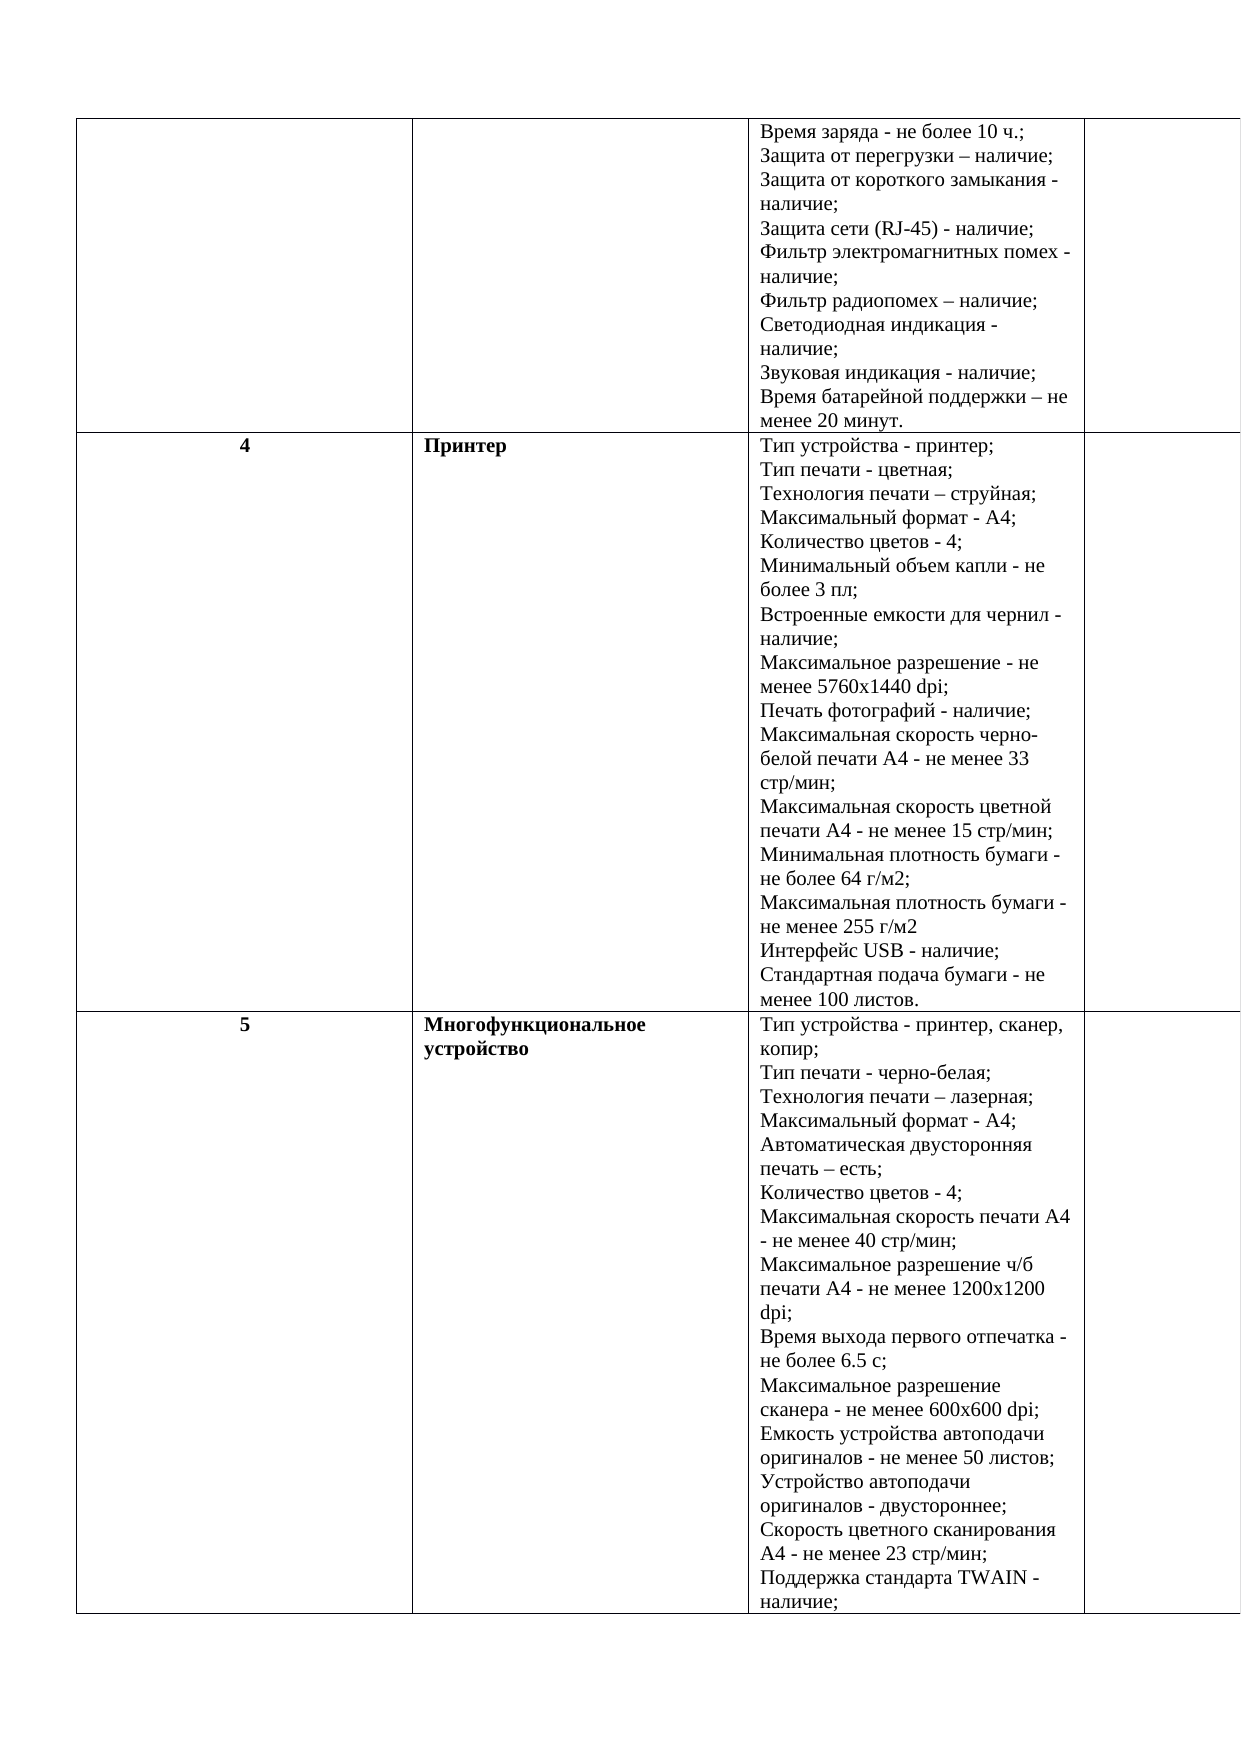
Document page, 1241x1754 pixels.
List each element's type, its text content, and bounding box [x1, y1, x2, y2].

table_cell Тип устройства - принтер, сканер, копир; Тип печати - черно-белая; Технология печати – лазерная; Максимальный формат - A4; Автоматическая двусторонняя печать – есть; Количество цветов - 4; Максимальная скорость печати А4 - не менее 40 стр/мин; Максимальное разрешение ч/б печати А4 - не менее 1200х1200 dpi; Время выхода первого отпечатка - не более 6.5 с; Максимальное разрешение сканера - не менее 600х600 dpi; Емкость устройства автоподачи оригиналов - не менее 50 листов; Устройство автоподачи оригиналов - двустороннее; Скорость цветного сканирования А4 - не менее 23 стр/мин; Поддержка стандарта TWAIN - наличие; [749, 1012, 1084, 1613]
table_cell Время заряда - не более 10 ч.; Защита от перегрузки – наличие; Защита от короткого замыкания - наличие; Защита сети (RJ-45) - наличие; Фильтр электромагнитных помех - наличие; Фильтр радиопомех – наличие; Светодиодная индикация - наличие; Звуковая индикация - наличие; Время батарейной поддержки – не менее 20 минут. [749, 119, 1084, 432]
table_cell 5 [77, 1012, 412, 1613]
table_cell 7 [1085, 1012, 1240, 1613]
table_cell 4 [77, 433, 412, 1011]
table_cell 11 [1085, 119, 1240, 432]
table_cell Многофункциональное устройство [413, 1012, 748, 1613]
table_cell [77, 119, 412, 432]
table_cell 4 [1085, 433, 1240, 1011]
table_cell [413, 119, 748, 432]
table_cell Принтер [413, 433, 748, 1011]
table_cell Тип устройства - принтер; Тип печати - цветная; Технология печати – струйная; Максимальный формат - A4; Количество цветов - 4; Минимальный объем капли - не более 3 пл; Встроенные емкости для чернил - наличие; Максимальное разрешение - не менее 5760x1440 dpi; Печать фотографий - наличие; Максимальная скорость черно-белой печати A4 - не менее 33 стр/мин; Максимальная скорость цветной печати A4 - не менее 15 стр/мин; Минимальная плотность бумаги - не более 64 г/м2; Максимальная плотность бумаги - не менее 255 г/м2 Интерфейс USB - наличие; Стандартная подача бумаги - не менее 100 листов. [749, 433, 1084, 1011]
